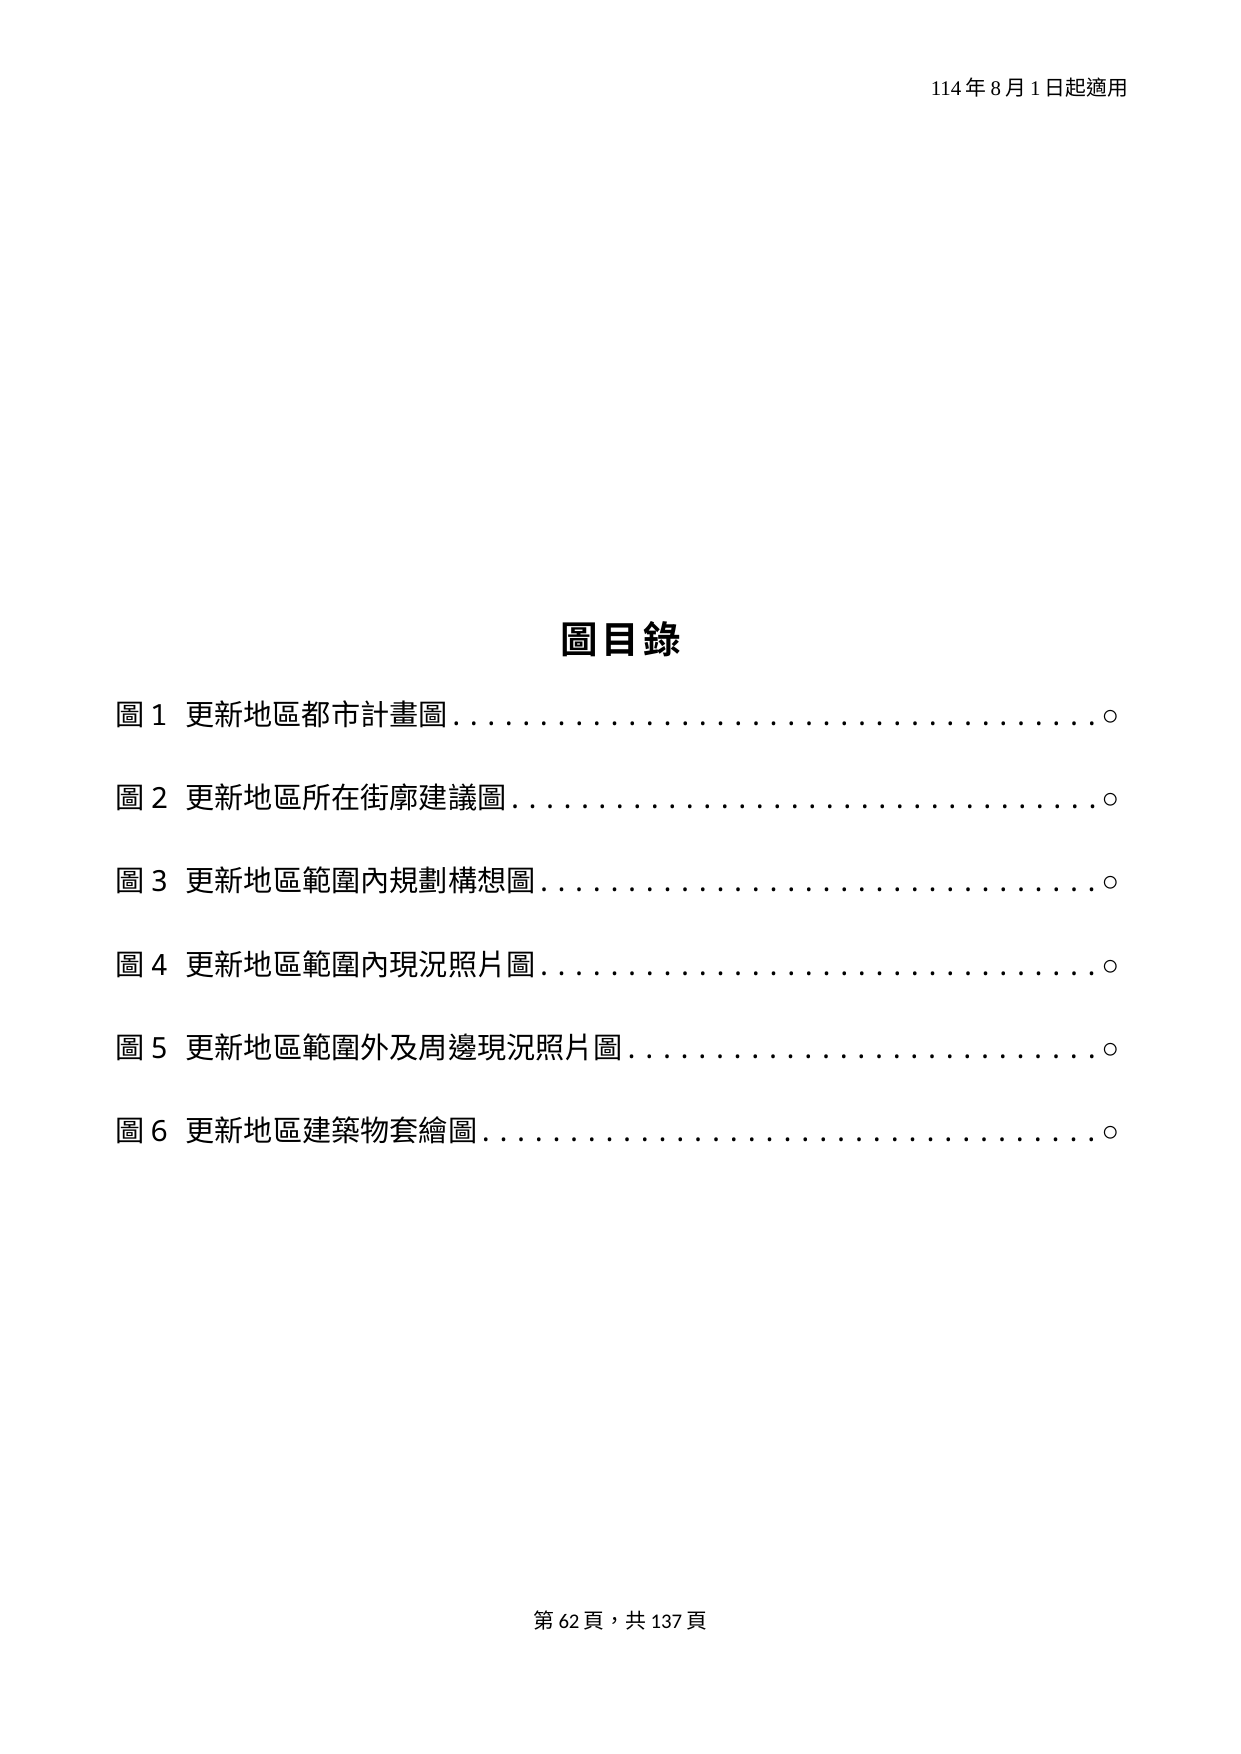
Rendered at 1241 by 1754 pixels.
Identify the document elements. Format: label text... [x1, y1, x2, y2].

text 圖1 更新地區都市計畫圖 ○ [115, 658, 1146, 742]
text 圖目錄 [115, 596, 1125, 658]
text 圖3 更新地區範圍內規劃構想圖 ○ [115, 825, 1146, 908]
text 圖5 更新地區範圍外及周邊現況照片圖 ○ [115, 992, 1146, 1075]
text 圖2 更新地區所在街廓建議圖 ○ [115, 742, 1146, 825]
text 圖6 更新地區建築物套繪圖 ○ [115, 1075, 1146, 1158]
text 圖4 更新地區範圍內現況照片圖 ○ [115, 908, 1146, 992]
